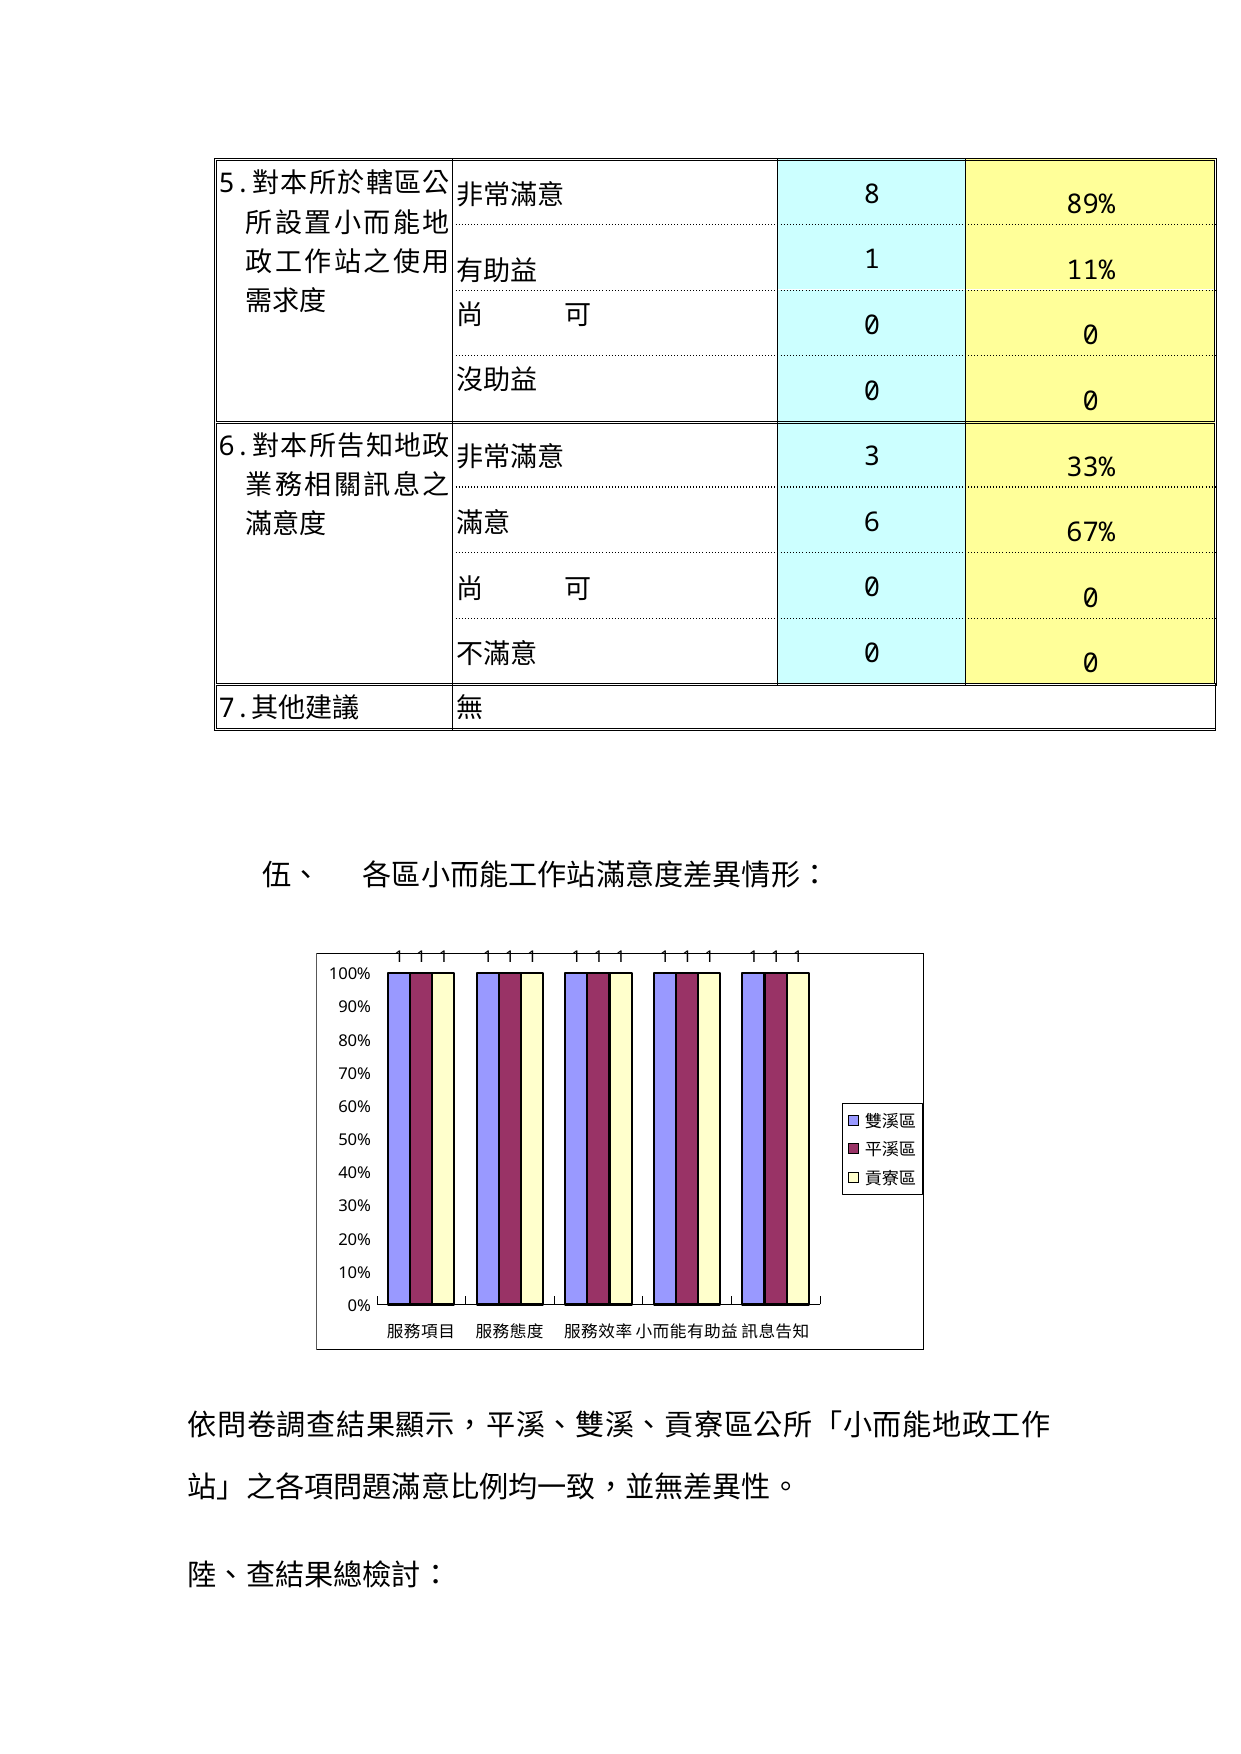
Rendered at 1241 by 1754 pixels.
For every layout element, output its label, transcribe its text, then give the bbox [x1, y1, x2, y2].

table_cell 11% [966, 224, 1214, 289]
table_cell 0 [778, 552, 965, 618]
table_cell 0 [966, 552, 1214, 618]
table_cell 8 [778, 161, 965, 224]
text 陸、查結果總檢討： [187, 1531, 1053, 1593]
table_cell 67% [966, 486, 1214, 552]
table_cell 滿意 [453, 486, 777, 552]
table_cell 1 [778, 224, 965, 289]
table_cell 33% [966, 424, 1214, 486]
list 各區小而能工作站滿意度差異情形： [262, 831, 1053, 893]
table_cell 0 [778, 618, 965, 683]
table_cell 0 [966, 355, 1214, 421]
table_cell 6.對本所告知地政業務相關訊息之滿意度 [217, 424, 452, 683]
table_cell 有助益 [453, 224, 777, 289]
table_cell 非常滿意 [453, 161, 777, 224]
table_cell 0 [966, 290, 1214, 355]
table_cell 89% [966, 161, 1214, 224]
table_cell 7.其他建議 [217, 686, 452, 727]
table_cell 尚 可 [453, 290, 777, 355]
table_cell 不滿意 [453, 618, 777, 683]
table_cell 尚 可 [453, 552, 777, 618]
table_cell 5.對本所於轄區公所設置小而能地政工作站之使用需求度 [217, 161, 452, 421]
table_cell 0 [966, 618, 1214, 683]
table_cell 沒助益 [453, 355, 777, 421]
table_cell 無 [453, 686, 1215, 727]
table_cell 0 [778, 290, 965, 355]
table_cell 非常滿意 [453, 424, 777, 486]
text 依問卷調查結果顯示，平溪、雙溪、貢寮區公所「小而能地政工作站」之各項問題滿意比例均一致，並無差異性。 [187, 1381, 1053, 1506]
table_cell 6 [778, 486, 965, 552]
table_cell 0 [778, 355, 965, 421]
table_cell 3 [778, 424, 965, 486]
